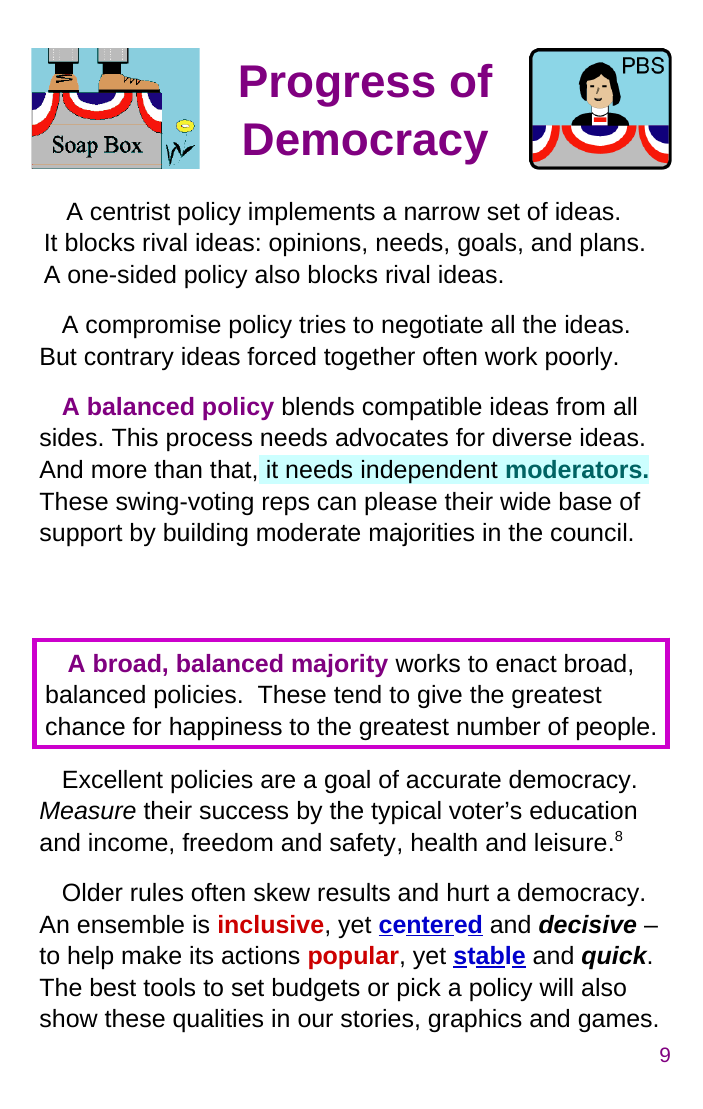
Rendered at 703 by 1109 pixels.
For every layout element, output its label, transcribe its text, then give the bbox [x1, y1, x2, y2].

picture [529, 48, 672, 170]
table_header [513, 30, 674, 171]
table_cell A centrist policy implements a narrow set of ideas. It blocks rival ideas: opinions, needs, goals, and plans. A one-sided policy also blocks rival ideas. A compromise policy tries to negotiate all the ideas. But contrary ideas forced together often work poorly. A balanced policy blends compatible ideas from all sides. This process needs advocates for diverse ideas. And more than that, it needs independent moderators. These swing-voting reps can please their wide base of support by building moderate majorities in the council. A broad, balanced majority works to enact broad, balanced policies. These tend to give the greatest chance for happiness to the greatest number of people. Excellent policies are a goal of accurate democracy. Measure their success by the typical voter’s education and income, freedom and safety, health and leisure. Older rules often skew results and hurt a democracy. An ensemble is inclusive, yet centered and decisive –to help make its actions popular, yet stable and quick. The best tools to set budgets or pick a policy will also show these qualities in our stories, graphics and games. 9 [29, 30, 673, 1072]
picture [31, 48, 200, 169]
table_header [29, 30, 217, 171]
table_header Progress of Democracy [217, 30, 512, 171]
